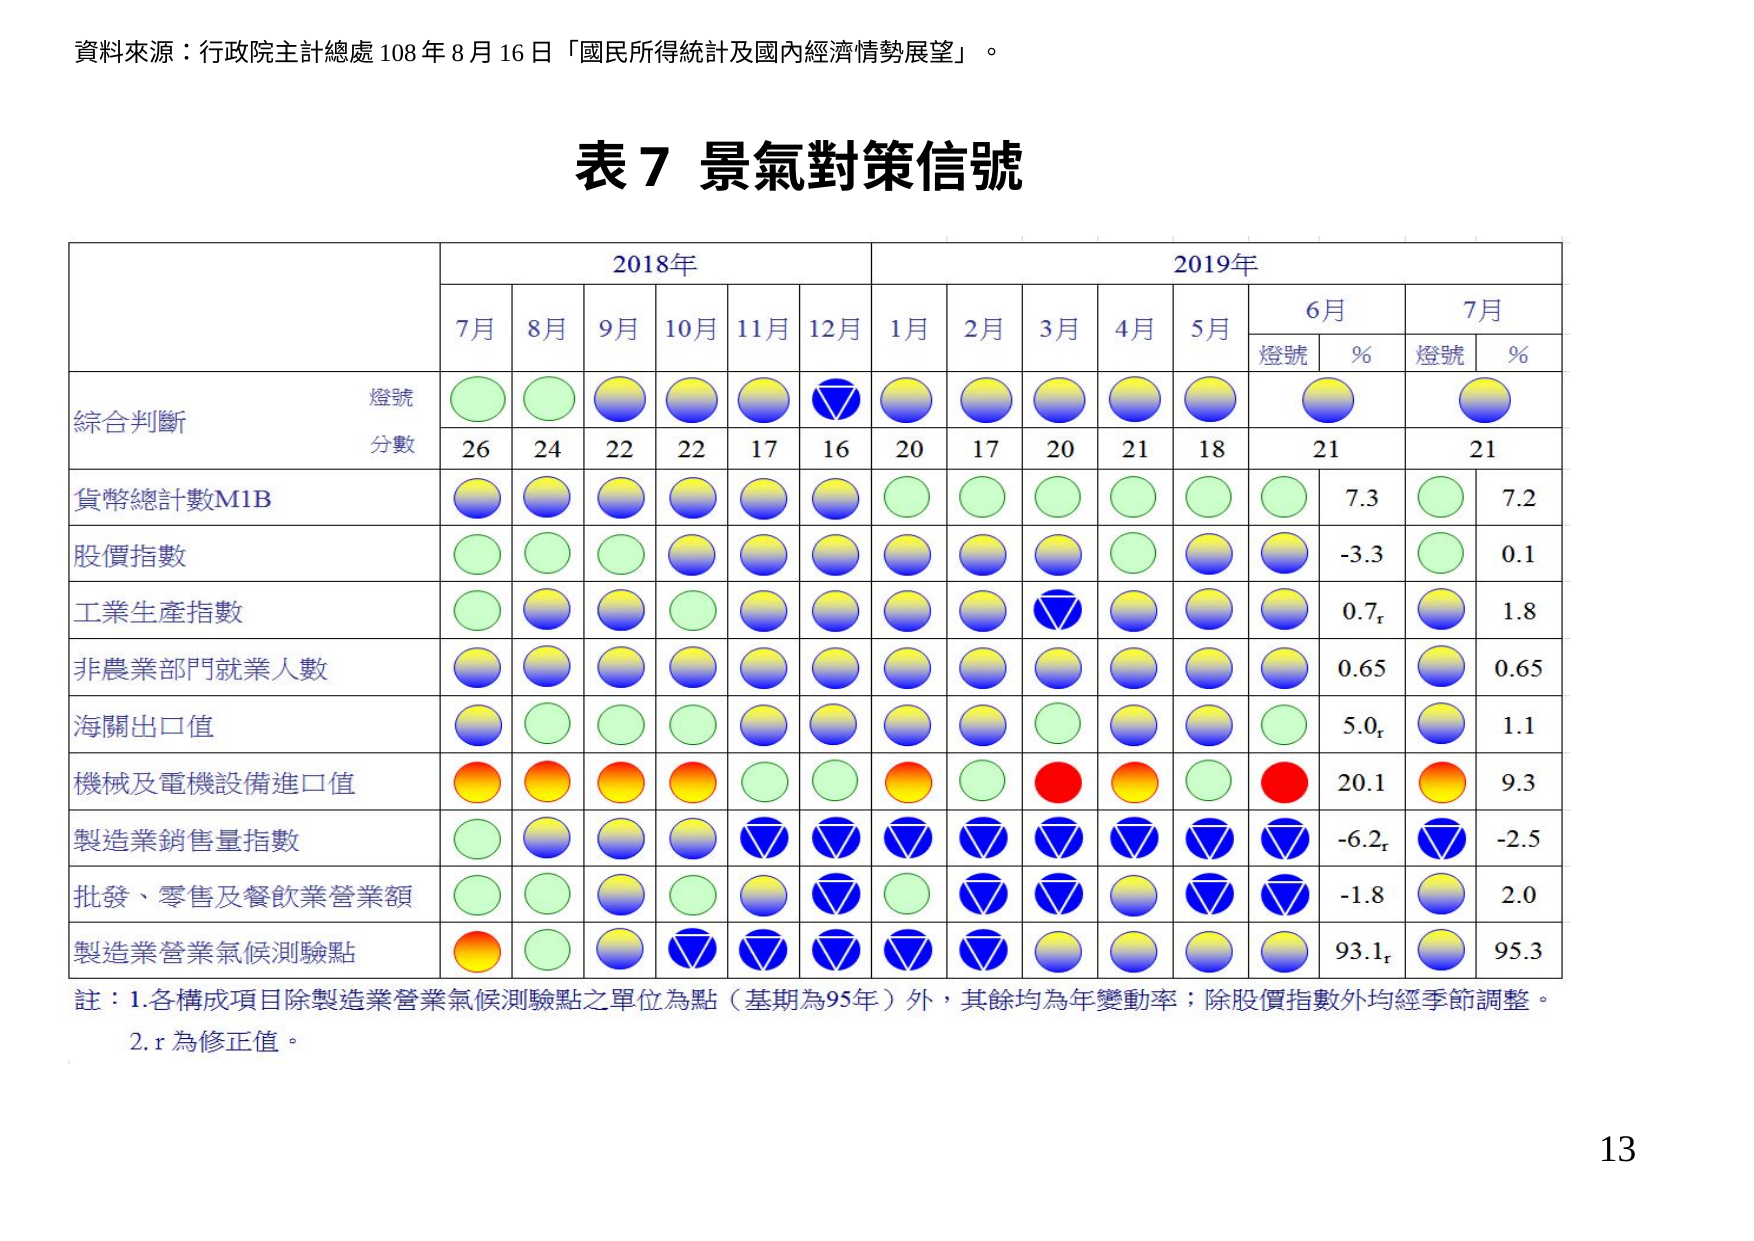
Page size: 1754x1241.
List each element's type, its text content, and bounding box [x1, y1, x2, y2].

picture [59, 236, 1571, 1064]
text 表7 景氣對策信號 [59, 107, 1636, 1082]
text 資料來源：行政院主計總處108年8月16日「國民所得統計及國內經濟情勢展望」。 [74, 32, 1636, 69]
